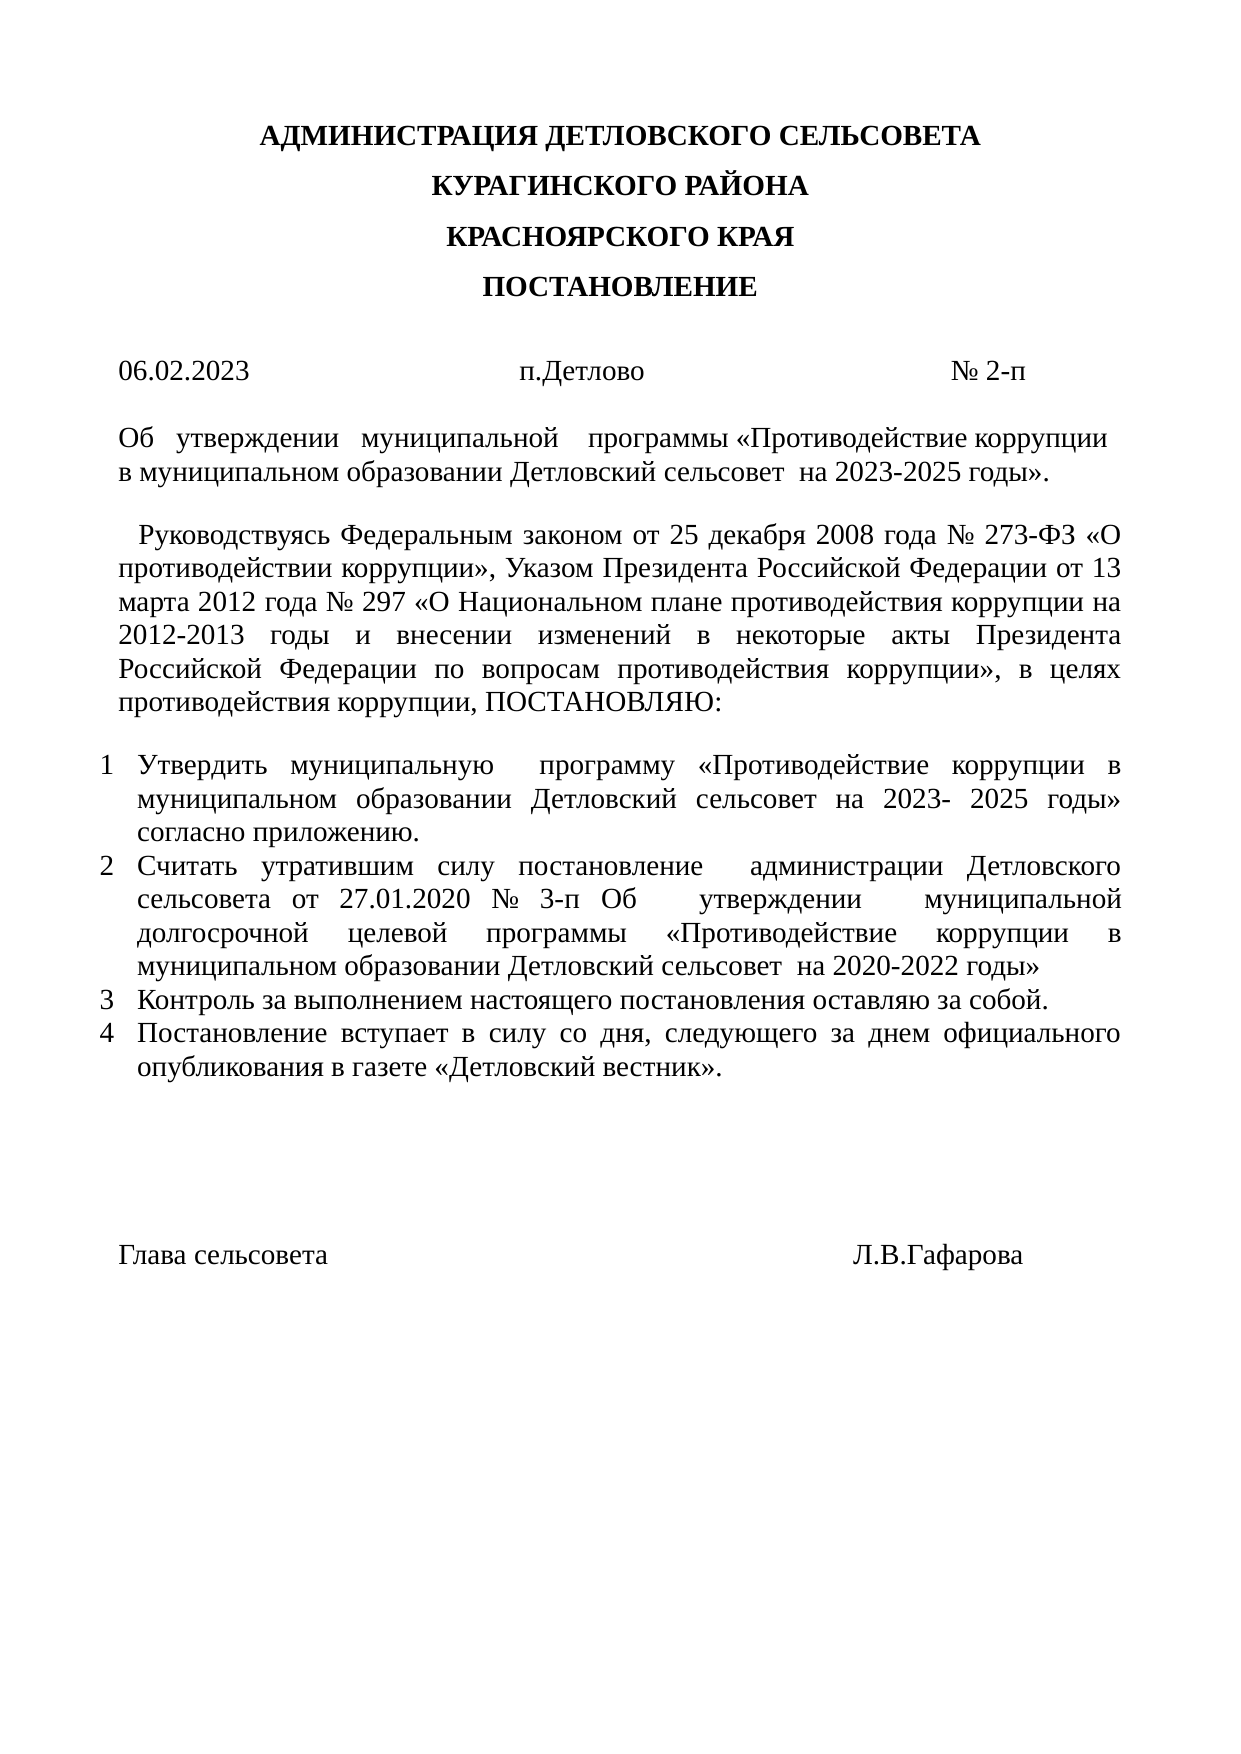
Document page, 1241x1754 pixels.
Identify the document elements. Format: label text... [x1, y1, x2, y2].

text КРАСНОЯРСКОГО КРАЯ [118, 219, 1122, 252]
text ПОСТАНОВЛЕНИЕ [118, 269, 1122, 303]
text 06.02.2023 п.Детлово № 2-п [118, 353, 1122, 386]
text АДМИНИСТРАЦИЯ ДЕТЛОВСКОГО СЕЛЬСОВЕТА [118, 118, 1122, 152]
text Глава сельсовета Л.В.Гафарова [118, 1237, 1122, 1271]
list Утвердить муниципальную программу «Противодействие коррупции в муниципальном образовании Детловский сельсовет на 2023- 2025 годы» согласно приложению. [99, 747, 1122, 848]
text Руководствуясь Федеральным законом от 25 декабря 2008 года № 273-ФЗ «О противодействии коррупции», Указом Президента Российской Федерации от 13 марта 2012 года № 297 «О Национальном плане противодействия коррупции на 2012-2013 годы и внесении изменений в некоторые акты Президента Российской Федерации по вопросам противодействия коррупции», в целях противодействия коррупции, ПОСТАНОВЛЯЮ: [118, 517, 1122, 718]
list Постановление вступает в силу со дня, следующего за днем официального опубликования в газете «Детловский вестник». [99, 1016, 1122, 1083]
list Контроль за выполнением настоящего постановления оставляю за собой. [99, 982, 1122, 1016]
list Считать утратившим силу постановление администрации Детловского сельсовета от 27.01.2020 № 3-п Об утверждении муниципальной долгосрочной целевой программы «Противодействие коррупции в муниципальном образовании Детловский сельсовет на 2020-2022 годы» [99, 848, 1122, 982]
text Об утверждении муниципальной программы «Противодействие коррупции в муниципальном образовании Детловский сельсовет на 2023-2025 годы». [118, 421, 1122, 488]
text КУРАГИНСКОГО РАЙОНА [118, 168, 1122, 202]
